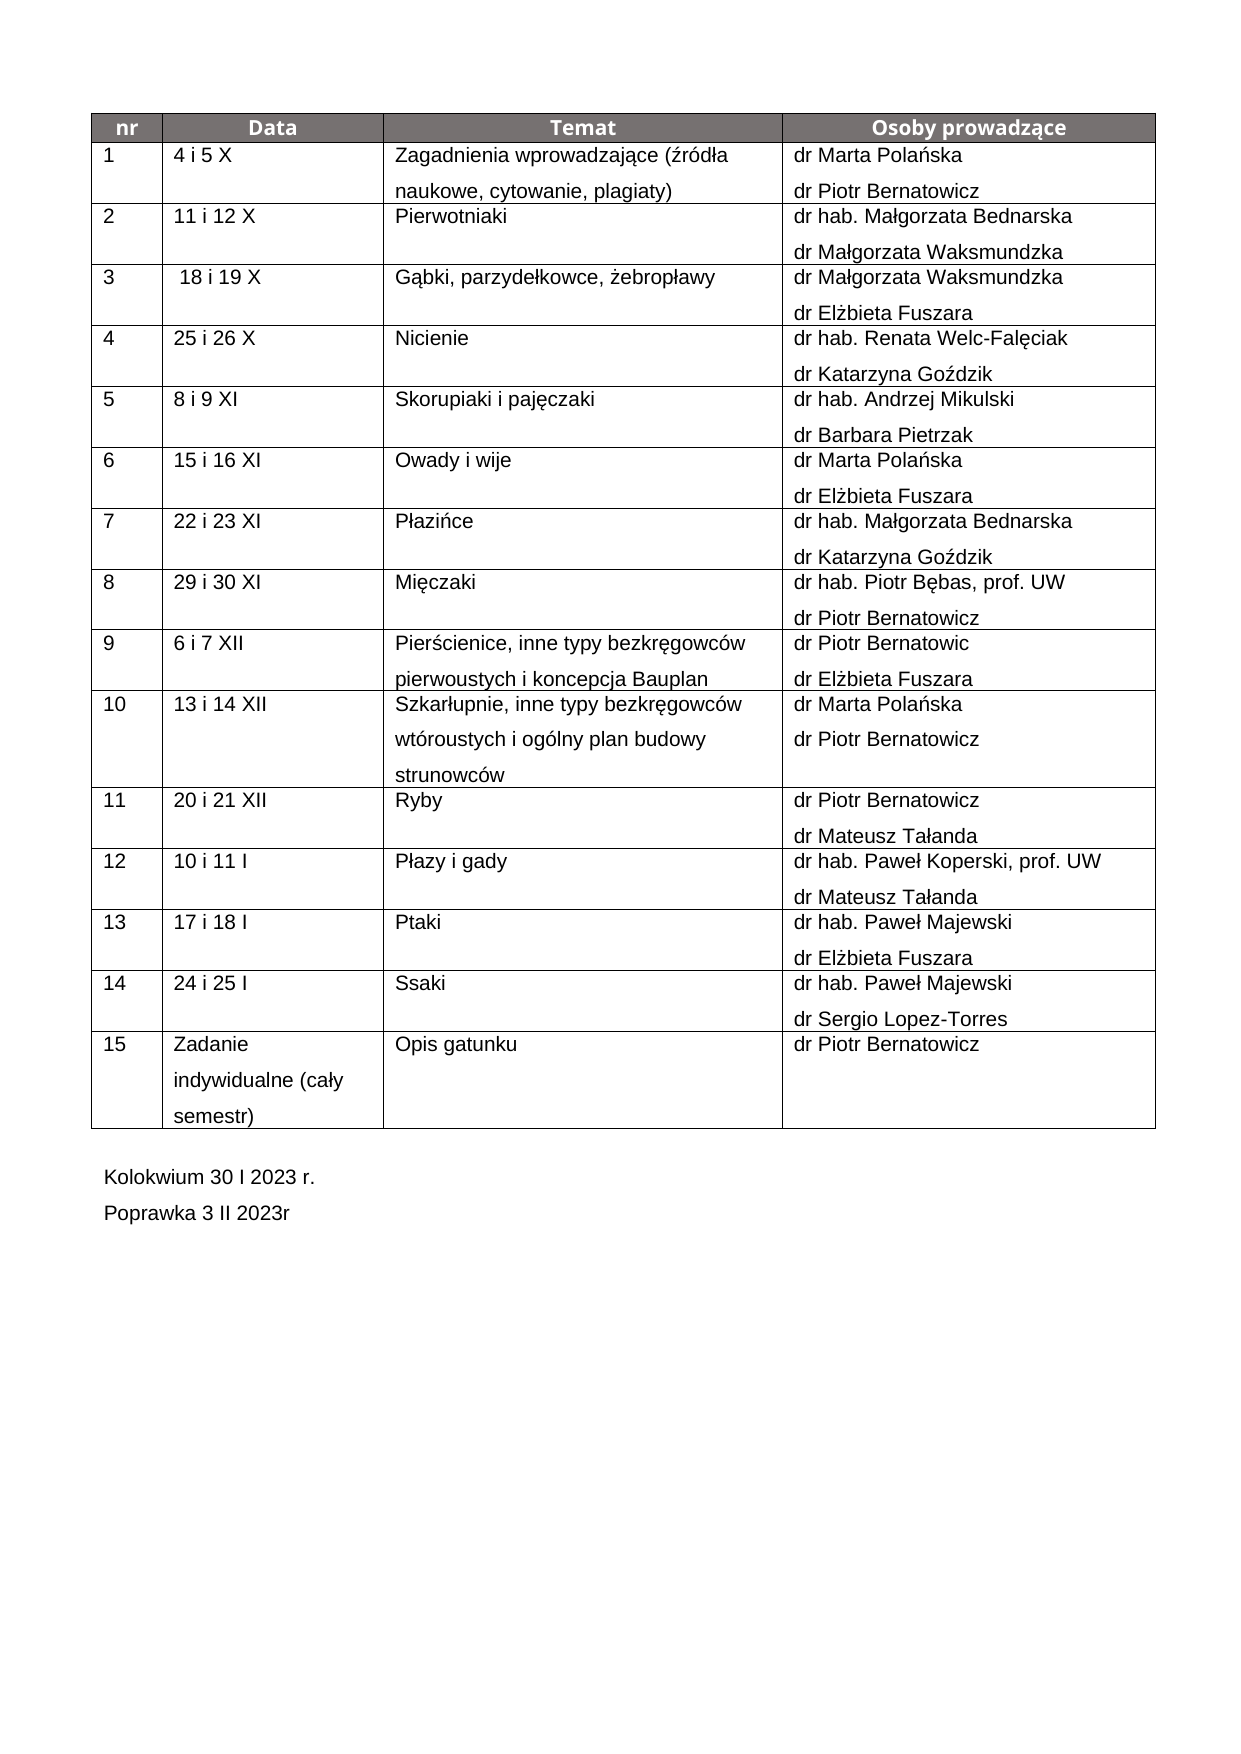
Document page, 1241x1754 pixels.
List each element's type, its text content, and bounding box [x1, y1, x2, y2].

table_cell Opis gatunku [384, 1032, 782, 1128]
table_cell Płazy i gady [384, 849, 782, 909]
table_cell dr hab. Małgorzata Bednarska dr Małgorzata Waksmundzka [783, 204, 1155, 264]
table_cell 18 i 19 X [163, 265, 383, 325]
table_cell Pierścienice, inne typy bezkręgowców pierwoustych i koncepcja Bauplan [384, 630, 782, 690]
table_cell dr hab. Renata Welc-Falęciak dr Katarzyna Goździk [783, 326, 1155, 386]
table_cell 10 [92, 691, 162, 787]
table_header nr [92, 114, 162, 142]
table_cell 7 [92, 509, 162, 568]
table_cell dr Marta Polańska dr Elżbieta Fuszara [783, 448, 1155, 507]
table_cell dr Piotr Bernatowicz dr Mateusz Tałanda [783, 788, 1155, 848]
table_cell Zadanie indywidualne (cały semestr) [163, 1032, 383, 1128]
table_cell 4 [92, 326, 162, 386]
table_cell Ssaki [384, 971, 782, 1031]
table_cell dr Marta Polańska dr Piotr Bernatowicz [783, 143, 1155, 203]
table_cell 6 i 7 XII [163, 630, 383, 690]
table_cell 8 [92, 570, 162, 629]
table_cell dr Marta Polańska dr Piotr Bernatowicz [783, 691, 1155, 787]
table_cell 2 [92, 204, 162, 264]
table_cell dr hab. Paweł Majewski dr Elżbieta Fuszara [783, 910, 1155, 970]
table_cell 13 [92, 910, 162, 970]
table_cell 20 i 21 XII [163, 788, 383, 848]
table_cell Nicienie [384, 326, 782, 386]
table_header Temat [384, 114, 782, 142]
table_header Osoby prowadzące [783, 114, 1155, 142]
table_cell 13 i 14 XII [163, 691, 383, 787]
text Kolokwium 30 I 2023 r. [103, 1165, 1152, 1189]
table_cell 14 [92, 971, 162, 1031]
table_cell dr Piotr Bernatowicz [783, 1032, 1155, 1128]
text Poprawka 3 II 2023r [103, 1201, 1152, 1225]
table_cell dr hab. Paweł Majewski dr Sergio Lopez-Torres [783, 971, 1155, 1031]
table_cell 1 [92, 143, 162, 203]
table_cell Mięczaki [384, 570, 782, 629]
table_cell 8 i 9 XI [163, 387, 383, 447]
table_cell Ptaki [384, 910, 782, 970]
table_cell 15 i 16 XI [163, 448, 383, 507]
table_cell dr Piotr Bernatowic dr Elżbieta Fuszara [783, 630, 1155, 690]
table_cell 5 [92, 387, 162, 447]
table_cell 12 [92, 849, 162, 909]
table_cell 22 i 23 XI [163, 509, 383, 568]
table_cell dr hab. Andrzej Mikulski dr Barbara Pietrzak [783, 387, 1155, 447]
table_cell 3 [92, 265, 162, 325]
table_cell Ryby [384, 788, 782, 848]
table_cell dr hab. Małgorzata Bednarska dr Katarzyna Goździk [783, 509, 1155, 568]
table_cell 29 i 30 XI [163, 570, 383, 629]
table_cell dr hab. Piotr Bębas, prof. UW dr Piotr Bernatowicz [783, 570, 1155, 629]
table_cell 15 [92, 1032, 162, 1128]
table_cell Skorupiaki i pajęczaki [384, 387, 782, 447]
table_header Data [163, 114, 383, 142]
table_cell 25 i 26 X [163, 326, 383, 386]
table_cell 10 i 11 I [163, 849, 383, 909]
table_cell Zagadnienia wprowadzające (źródła naukowe, cytowanie, plagiaty) [384, 143, 782, 203]
table_cell 6 [92, 448, 162, 507]
table_cell Szkarłupnie, inne typy bezkręgowców wtóroustych i ogólny plan budowy strunowców [384, 691, 782, 787]
table_cell dr Małgorzata Waksmundzka dr Elżbieta Fuszara [783, 265, 1155, 325]
table_cell 24 i 25 I [163, 971, 383, 1031]
table_cell 11 i 12 X [163, 204, 383, 264]
table_cell Owady i wije [384, 448, 782, 507]
table_cell Gąbki, parzydełkowce, żebropławy [384, 265, 782, 325]
table_cell 17 i 18 I [163, 910, 383, 970]
table_cell dr hab. Paweł Koperski, prof. UW dr Mateusz Tałanda [783, 849, 1155, 909]
table_cell 9 [92, 630, 162, 690]
table_cell Pierwotniaki [384, 204, 782, 264]
table_cell 11 [92, 788, 162, 848]
table_cell Płazińce [384, 509, 782, 568]
table_cell 4 i 5 X [163, 143, 383, 203]
